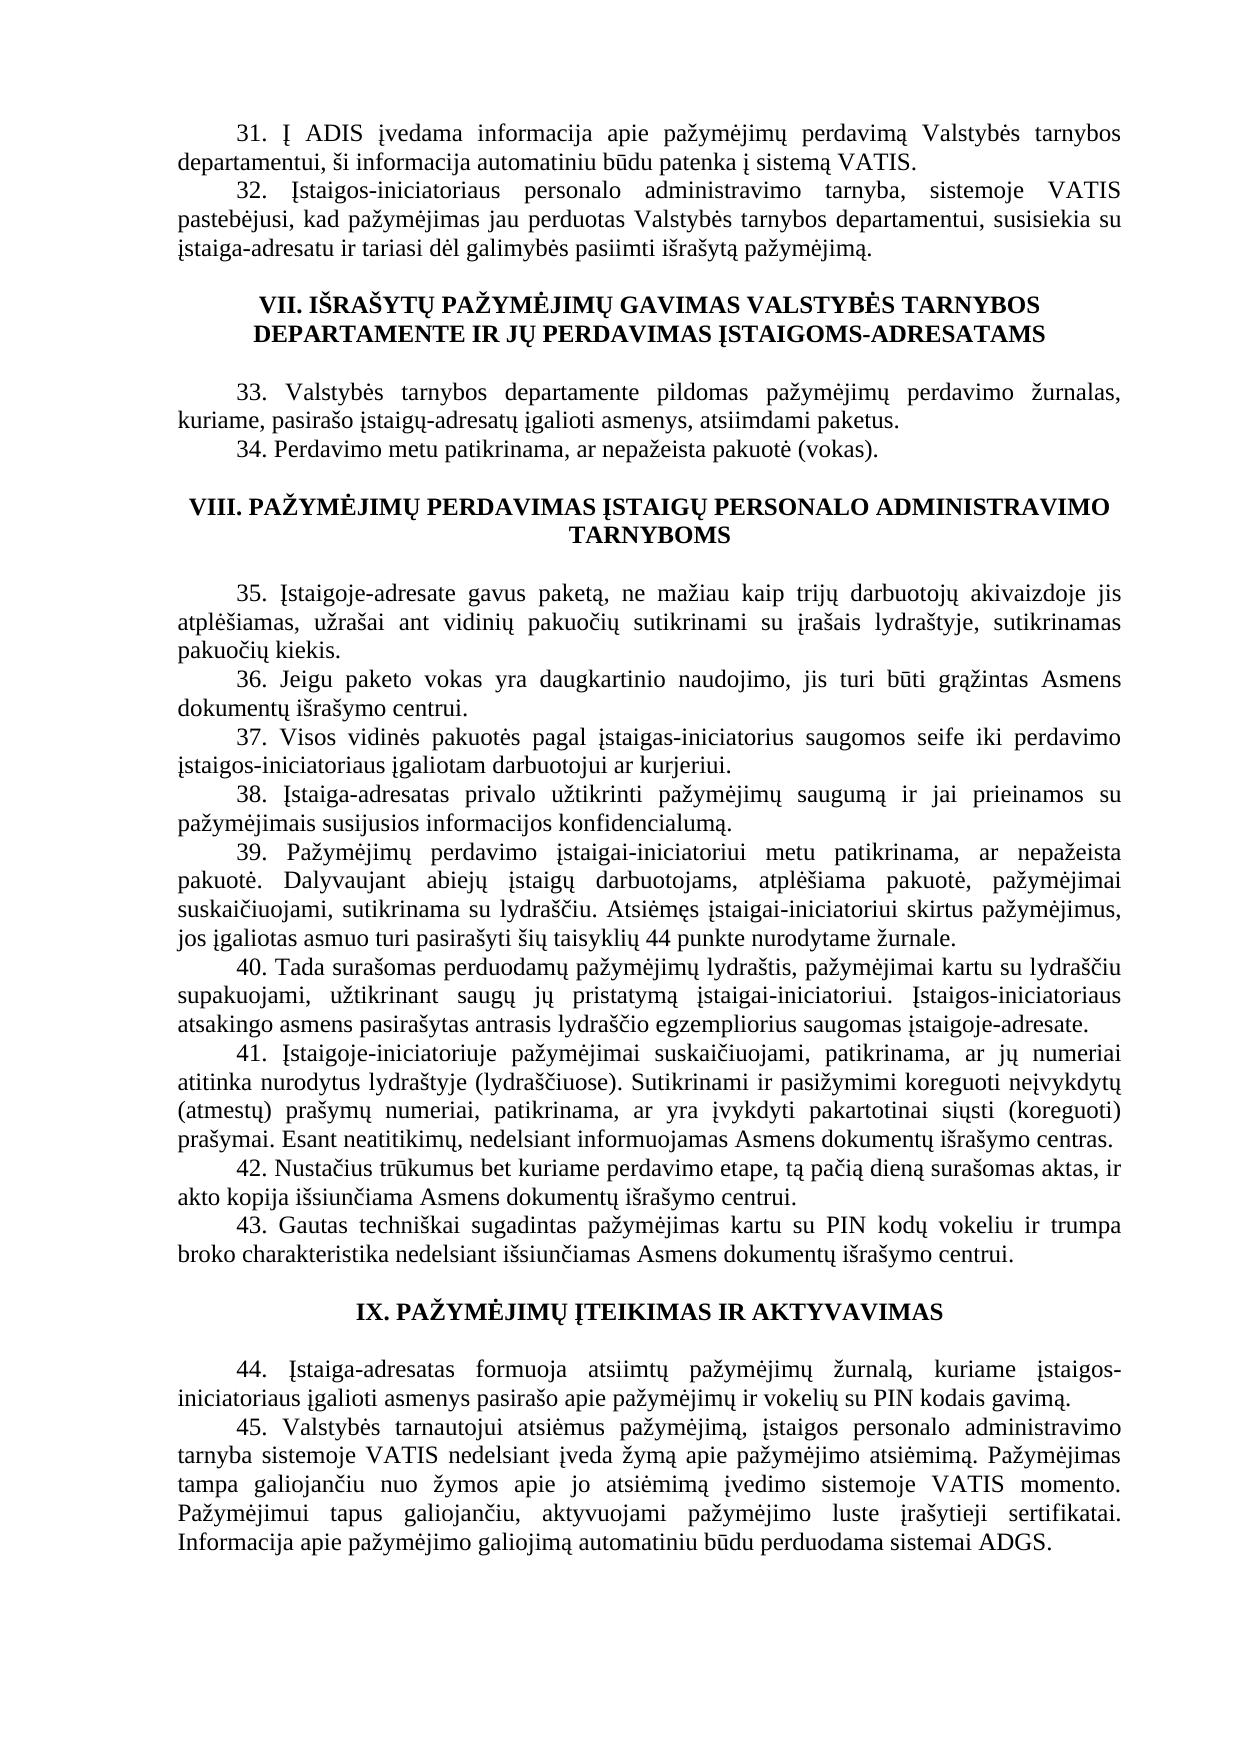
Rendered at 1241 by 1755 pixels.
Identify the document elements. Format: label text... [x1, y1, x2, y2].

text 45. Valstybės tarnautojui atsiėmus pažymėjimą, įstaigos personalo administravimo tarnyba sistemoje VATIS nedelsiant įveda žymą apie pažymėjimo atsiėmimą. Pažymėjimas tampa galiojančiu nuo žymos apie jo atsiėmimą įvedimo sistemoje VATIS momento. Pažymėjimui tapus galiojančiu, aktyvuojami pažymėjimo luste įrašytieji sertifikatai. Informacija apie pažymėjimo galiojimą automatiniu būdu perduodama sistemai ADGS. [177, 1412, 1122, 1556]
text 41. Įstaigoje-iniciatoriuje pažymėjimai suskaičiuojami, patikrinama, ar jų numeriai atitinka nurodytus lydraštyje (lydraščiuose). Sutikrinami ir pasižymimi koreguoti neįvykdytų (atmestų) prašymų numeriai, patikrinama, ar yra įvykdyti pakartotinai siųsti (koreguoti) prašymai. Esant neatitikimų, nedelsiant informuojamas Asmens dokumentų išrašymo centras. [177, 1038, 1122, 1153]
text 33. Valstybės tarnybos departamente pildomas pažymėjimų perdavimo žurnalas, kuriame, pasirašo įstaigų-adresatų įgalioti asmenys, atsiimdami paketus. [177, 377, 1122, 434]
text 32. Įstaigos-iniciatoriaus personalo administravimo tarnyba, sistemoje VATIS pastebėjusi, kad pažymėjimas jau perduotas Valstybės tarnybos departamentui, susisiekia su įstaiga-adresatu ir tariasi dėl galimybės pasiimti išrašytą pažymėjimą. [177, 176, 1122, 262]
text 31. Į ADIS įvedama informacija apie pažymėjimų perdavimą Valstybės tarnybos departamentui, ši informacija automatiniu būdu patenka į sistemą VATIS. [177, 118, 1122, 176]
text 42. Nustačius trūkumus bet kuriame perdavimo etape, tą pačią dieną surašomas aktas, ir akto kopija išsiunčiama Asmens dokumentų išrašymo centrui. [177, 1153, 1122, 1211]
text 36. Jeigu paketo vokas yra daugkartinio naudojimo, jis turi būti grąžintas Asmens dokumentų išrašymo centrui. [177, 664, 1122, 722]
text VIII. PAŽYMĖJIMŲ PERDAVIMAS ĮSTAIGŲ PERSONALO ADMINISTRAVIMO TARNYBOMS [177, 492, 1122, 549]
text 43. Gautas techniškai sugadintas pažymėjimas kartu su PIN kodų vokeliu ir trumpa broko charakteristika nedelsiant išsiunčiamas Asmens dokumentų išrašymo centrui. [177, 1211, 1122, 1268]
text 35. Įstaigoje-adresate gavus paketą, ne mažiau kaip trijų darbuotojų akivaizdoje jis atplėšiamas, užrašai ant vidinių pakuočių sutikrinami su įrašais lydraštyje, sutikrinamas pakuočių kiekis. [177, 578, 1122, 664]
text 34. Perdavimo metu patikrinama, ar nepažeista pakuotė (vokas). [177, 434, 1122, 463]
text 37. Visos vidinės pakuotės pagal įstaigas-iniciatorius saugomos seife iki perdavimo įstaigos-iniciatoriaus įgaliotam darbuotojui ar kurjeriui. [177, 722, 1122, 779]
text 40. Tada surašomas perduodamų pažymėjimų lydraštis, pažymėjimai kartu su lydraščiu supakuojami, užtikrinant saugų jų pristatymą įstaigai-iniciatoriui. Įstaigos-iniciatoriaus atsakingo asmens pasirašytas antrasis lydraščio egzempliorius saugomas įstaigoje-adresate. [177, 952, 1122, 1038]
text VII. IŠRAŠYTŲ PAŽYMĖJIMŲ GAVIMAS VALSTYBĖS TARNYBOS DEPARTAMENTE IR JŲ PERDAVIMAS ĮSTAIGOMS-ADRESATAMS [177, 291, 1122, 348]
text 38. Įstaiga-adresatas privalo užtikrinti pažymėjimų saugumą ir jai prieinamos su pažymėjimais susijusios informacijos konfidencialumą. [177, 779, 1122, 837]
text 44. Įstaiga-adresatas formuoja atsiimtų pažymėjimų žurnalą, kuriame įstaigos-iniciatoriaus įgalioti asmenys pasirašo apie pažymėjimų ir vokelių su PIN kodais gavimą. [177, 1354, 1122, 1412]
text IX. PAŽYMĖJIMŲ ĮTEIKIMAS IR AKTYVAVIMAS [177, 1297, 1122, 1326]
text 39. Pažymėjimų perdavimo įstaigai-iniciatoriui metu patikrinama, ar nepažeista pakuotė. Dalyvaujant abiejų įstaigų darbuotojams, atplėšiama pakuotė, pažymėjimai suskaičiuojami, sutikrinama su lydraščiu. Atsiėmęs įstaigai-iniciatoriui skirtus pažymėjimus, jos įgaliotas asmuo turi pasirašyti šių taisyklių 44 punkte nurodytame žurnale. [177, 837, 1122, 952]
